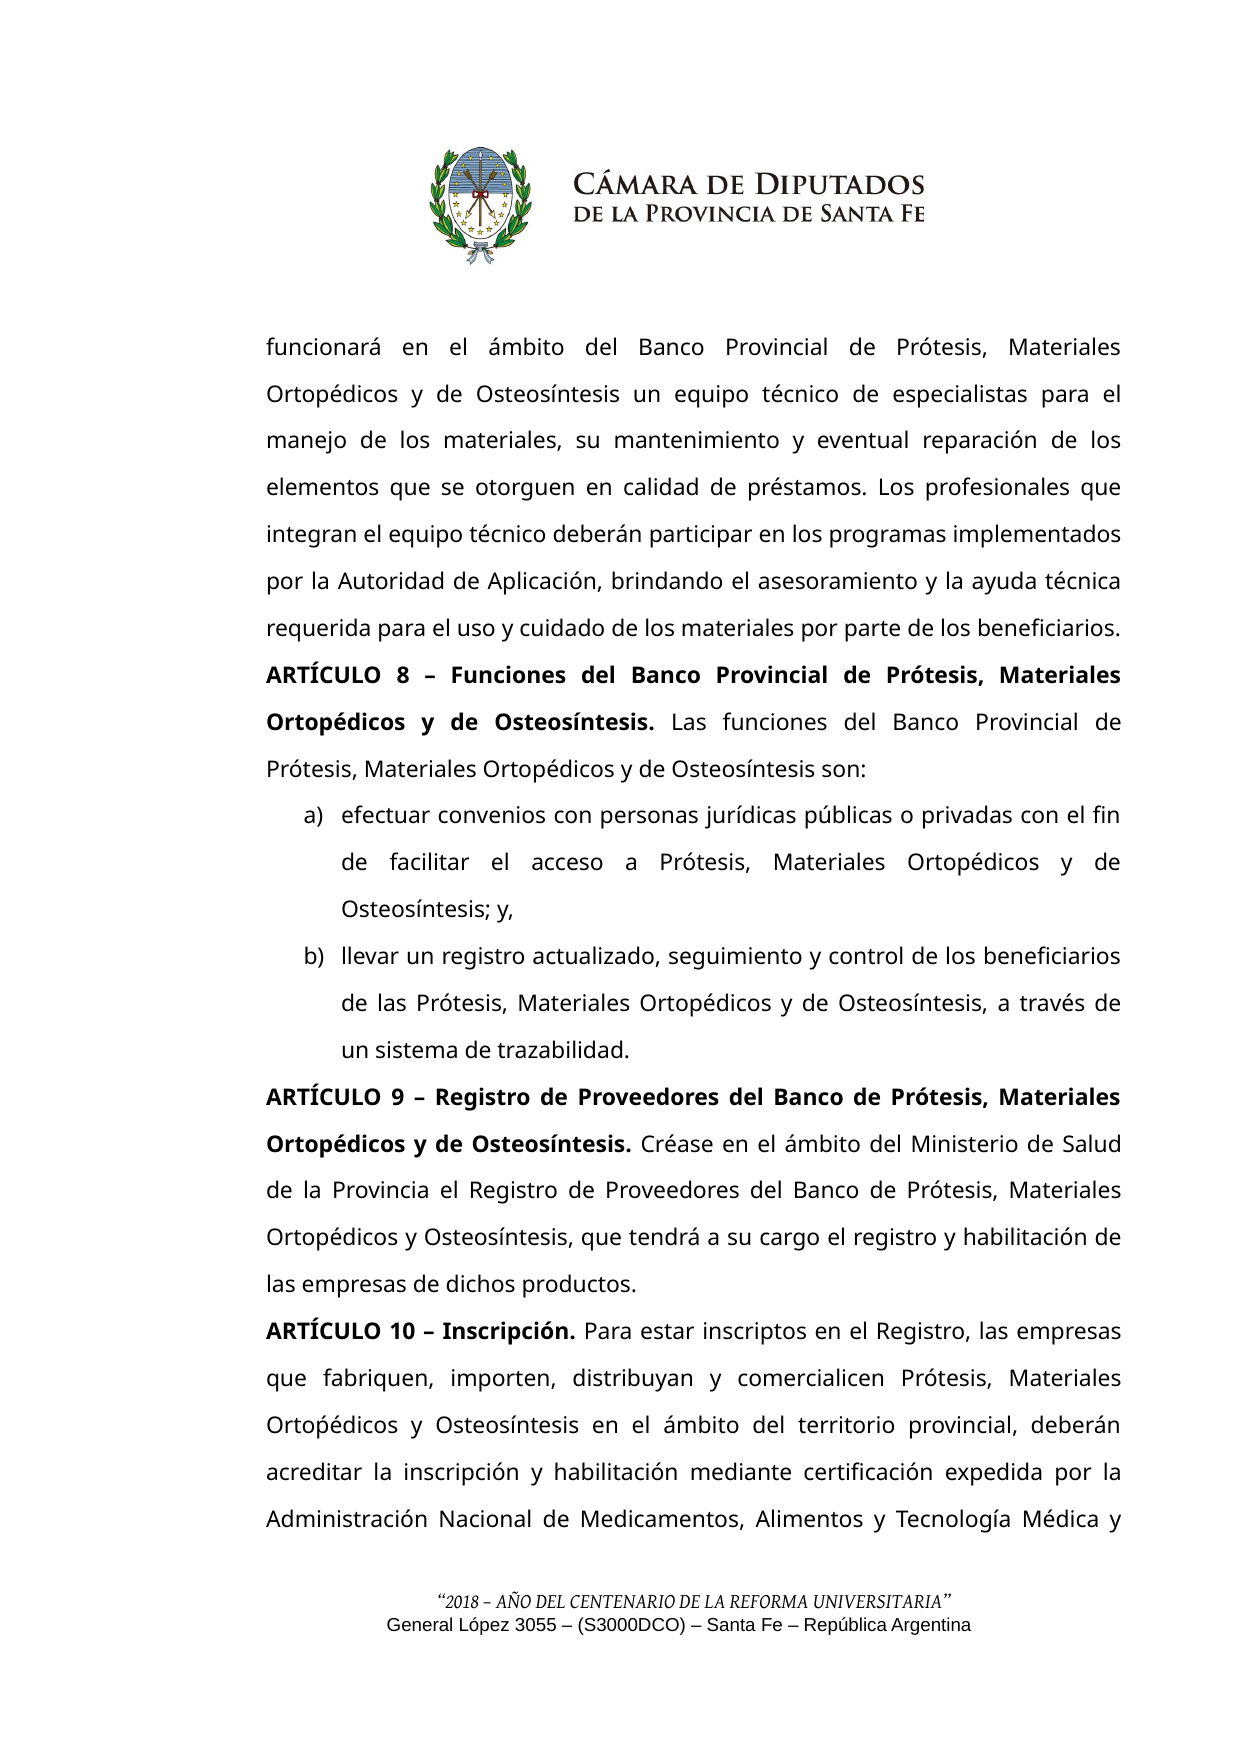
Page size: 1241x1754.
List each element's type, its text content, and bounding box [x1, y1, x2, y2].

text ARTÍCULO 9 – Registro de Proveedores del Banco de Prótesis, Materiales Ortopédicos y de Osteosíntesis. Créase en el ámbito del Ministerio de Salud de la Provincia el Registro de Proveedores del Banco de Prótesis, Materiales Ortopédicos y Osteosíntesis, que tendrá a su cargo el registro y habilitación de las empresas de dichos productos. [266, 1081, 1122, 1299]
list efectuar convenios con personas jurídicas públicas o privadas con el fin de facilitar el acceso a Prótesis, Materiales Ortopédicos y de Osteosíntesis; y, [303, 799, 1122, 924]
list llevar un registro actualizado, seguimiento y control de los beneficiarios de las Prótesis, Materiales Ortopédicos y de Osteosíntesis, a través de un sistema de trazabilidad. [303, 940, 1122, 1065]
picture [429, 147, 925, 269]
text funcionará en el ámbito del Banco Provincial de Prótesis, Materiales Ortopédicos y de Osteosíntesis un equipo técnico de especialistas para el manejo de los materiales, su mantenimiento y eventual reparación de los elementos que se otorguen en calidad de préstamos. Los profesionales que integran el equipo técnico deberán participar en los programas implementados por la Autoridad de Aplicación, brindando el asesoramiento y la ayuda técnica requerida para el uso y cuidado de los materiales por parte de los beneficiarios. [266, 331, 1122, 643]
text ARTÍCULO 8 – Funciones del Banco Provincial de Prótesis, Materiales Ortopédicos y de Osteosíntesis. Las funciones del Banco Provincial de Prótesis, Materiales Ortopédicos y de Osteosíntesis son: [266, 659, 1122, 784]
text ARTÍCULO 10 – Inscripción. Para estar inscriptos en el Registro, las empresas que fabriquen, importen, distribuyan y comercialicen Prótesis, Materiales Ortoṕédicos y Osteosíntesis en el ámbito del territorio provincial, deberán acreditar la inscripción y habilitación mediante certificación expedida por la Administración Nacional de Medicamentos, Alimentos y Tecnología Médica y [266, 1315, 1122, 1534]
